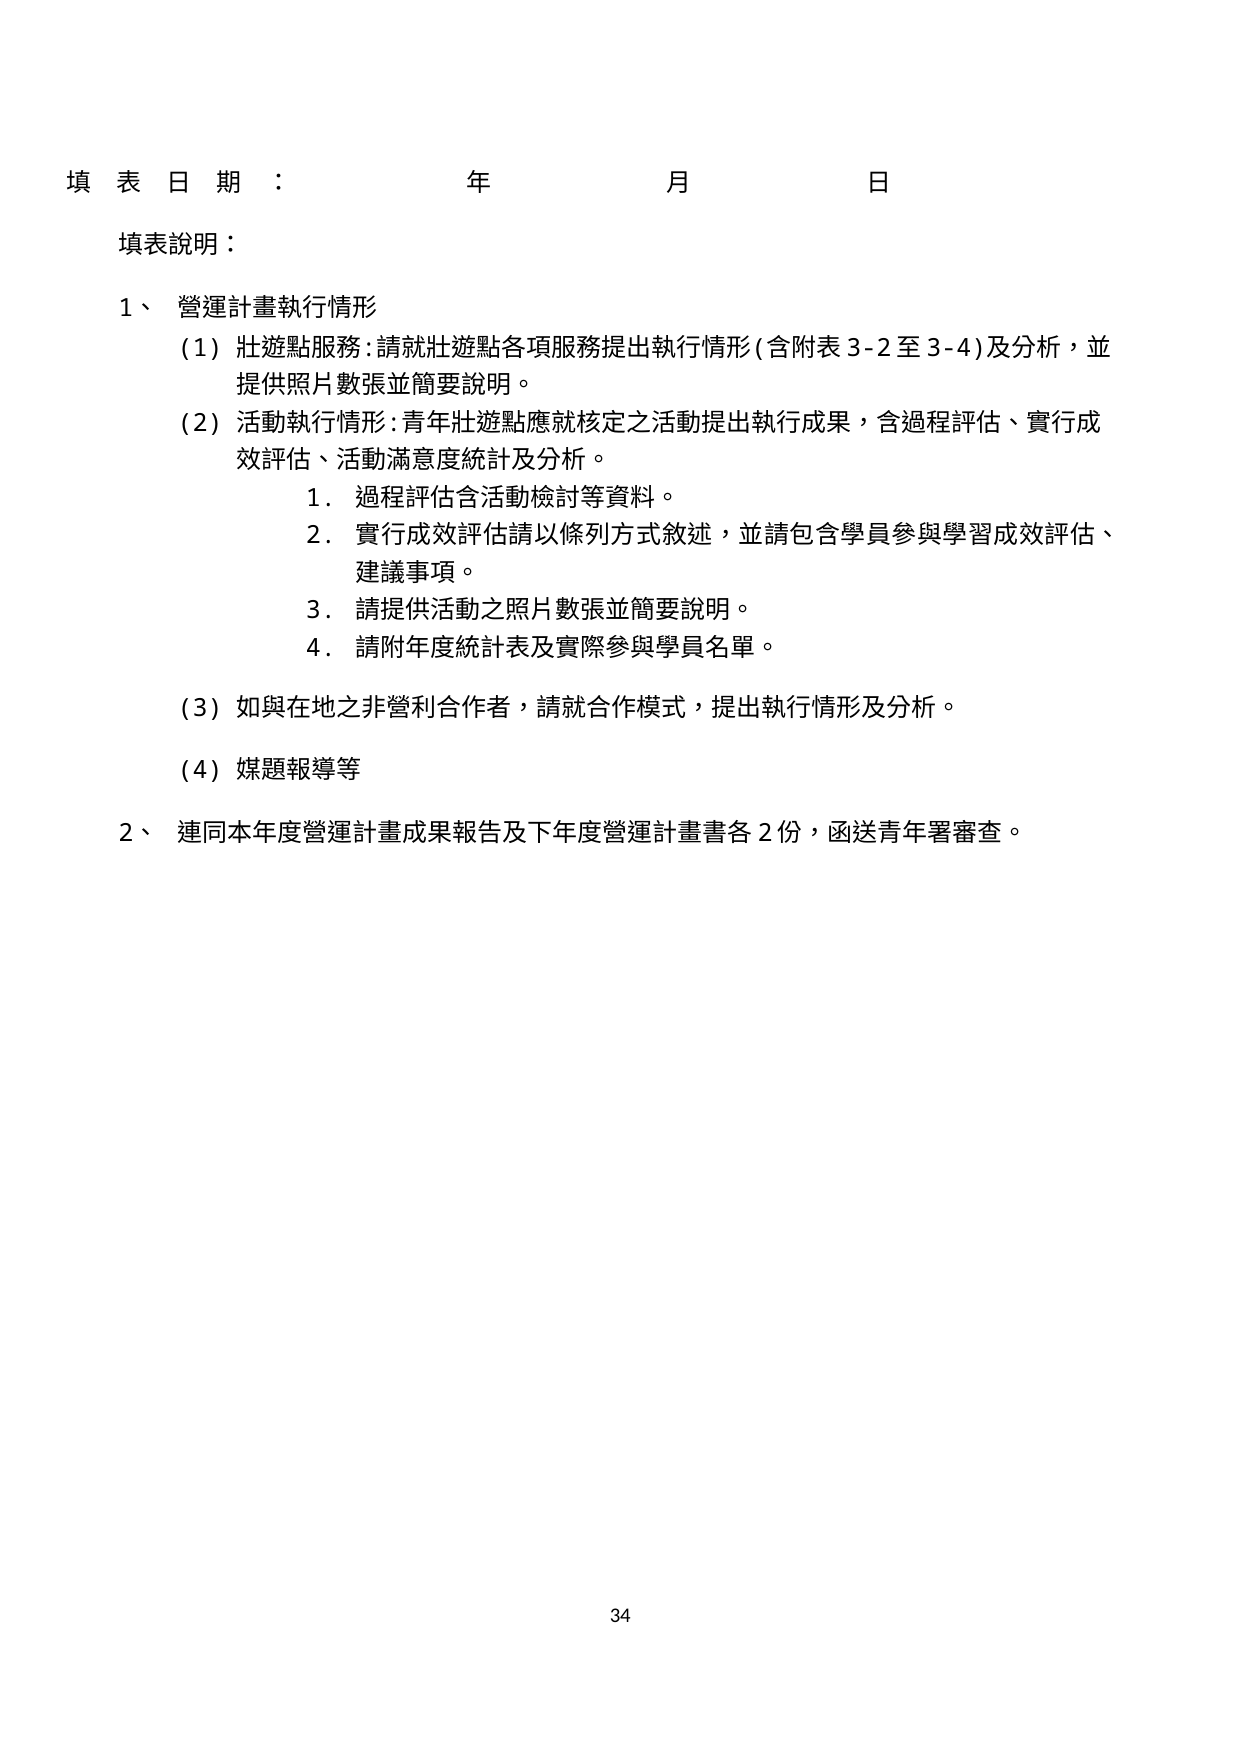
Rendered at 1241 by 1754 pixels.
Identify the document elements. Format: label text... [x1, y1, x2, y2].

list 營運計畫執行情形 [118, 264, 1122, 326]
text 填表說明： [118, 201, 1122, 264]
list 活動執行情形:青年壯遊點應就核定之活動提出執行成果，含過程評估、實行成效評估、活動滿意度統計及分析。 [177, 401, 1122, 476]
text 填 表 日 期 ： 年 月 日 [66, 139, 1122, 201]
list 請提供活動之照片數張並簡要說明。 [306, 589, 1122, 626]
list 實行成效評估請以條列方式敘述，並請包含學員參與學習成效評估、建議事項。 [306, 514, 1122, 589]
list 如與在地之非營利合作者，請就合作模式，提出執行情形及分析。 [177, 664, 1122, 726]
list 過程評估含活動檢討等資料。 [306, 476, 1122, 514]
list 媒題報導等 [177, 726, 1122, 789]
list 壯遊點服務:請就壯遊點各項服務提出執行情形(含附表3-2至3-4)及分析，並提供照片數張並簡要說明。 [177, 326, 1122, 401]
list 連同本年度營運計畫成果報告及下年度營運計畫書各2份，函送青年署審查。 [118, 789, 1122, 851]
list 請附年度統計表及實際參與學員名單。 [306, 626, 1122, 664]
